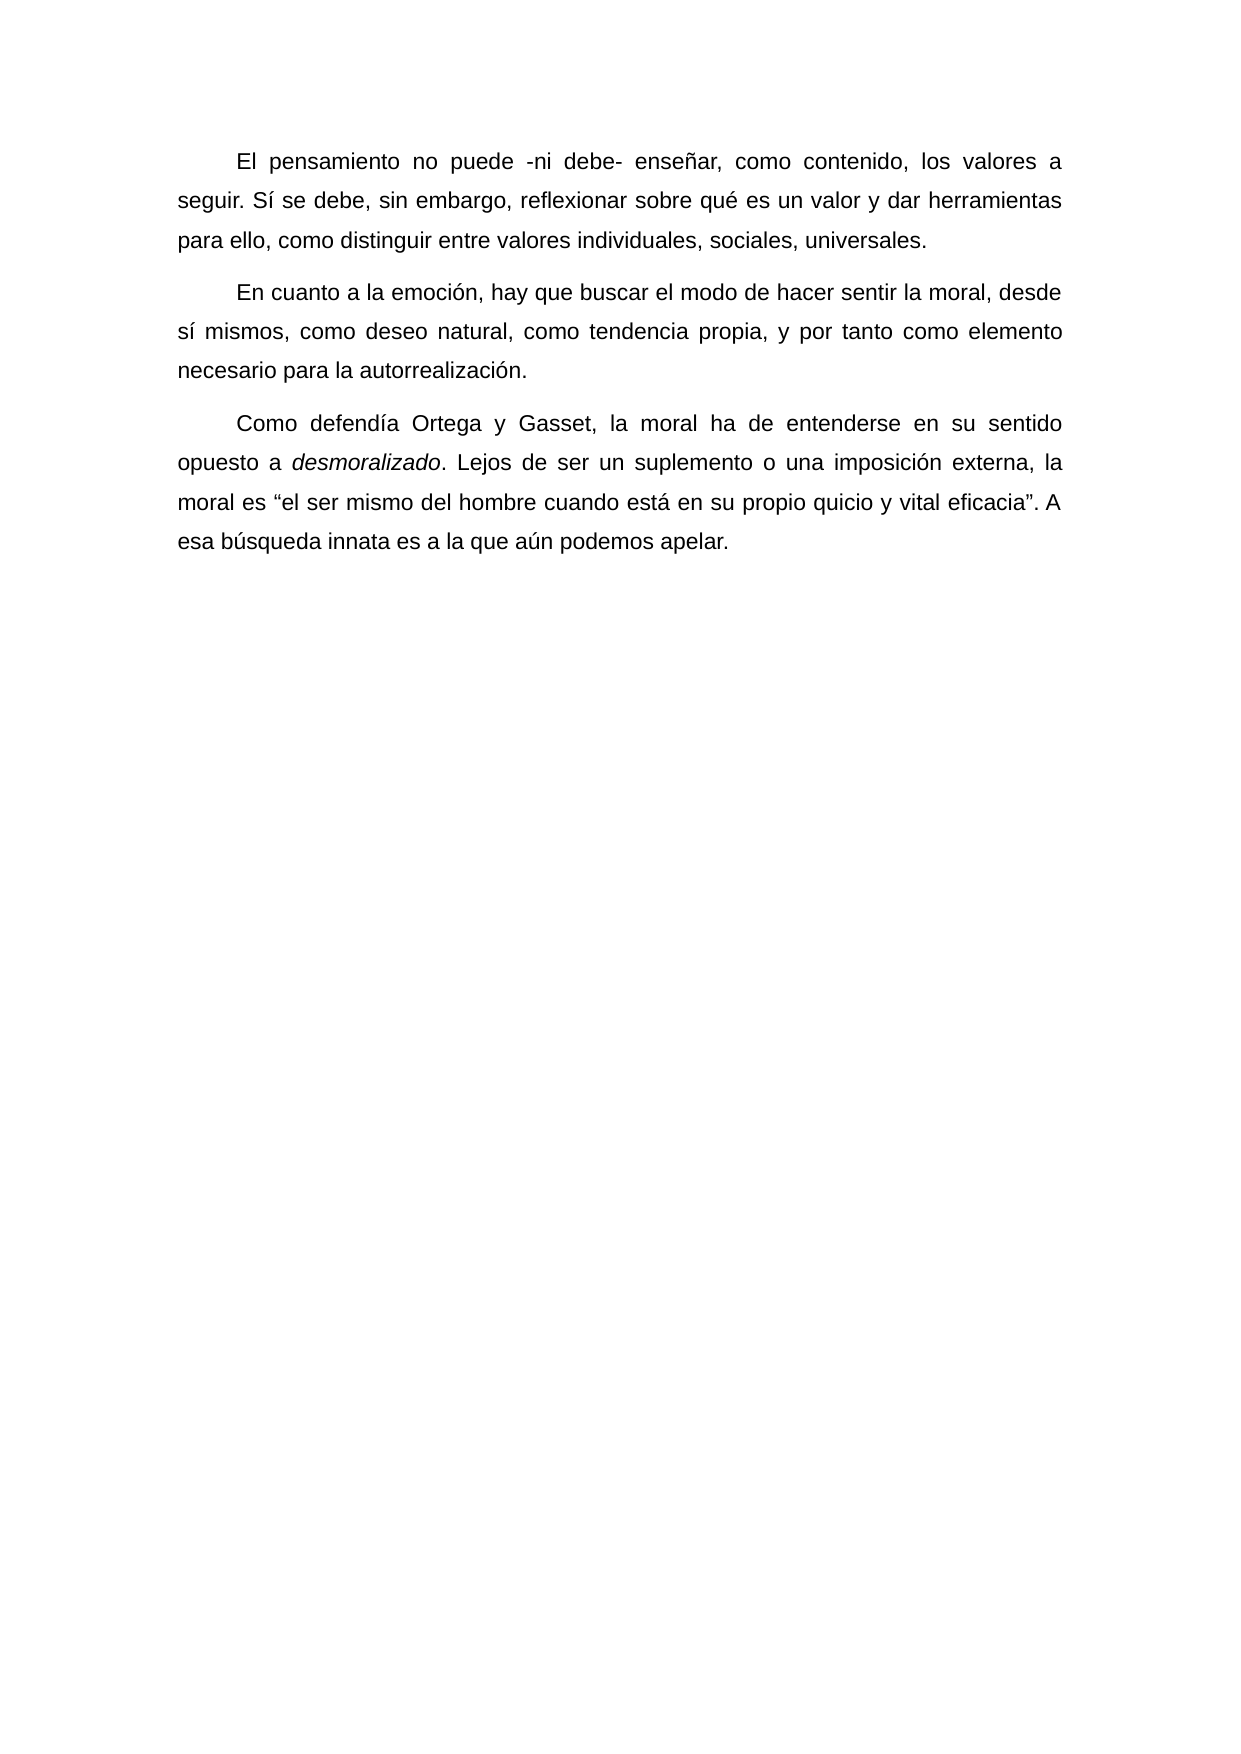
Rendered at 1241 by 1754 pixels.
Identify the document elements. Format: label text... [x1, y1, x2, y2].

text El pensamiento no puede -ni debe- enseñar, como contenido, los valores a seguir. Sí se debe, sin embargo, reflexionar sobre qué es un valor y dar herramientas para ello, como distinguir entre valores individuales, sociales, universales. [177, 148, 1063, 253]
text En cuanto a la emoción, hay que buscar el modo de hacer sentir la moral, desde sí mismos, como deseo natural, como tendencia propia, y por tanto como elemento necesario para la autorrealización. [177, 278, 1063, 384]
text Como defendía Ortega y Gasset, la moral ha de entenderse en su sentido opuesto a desmoralizado. Lejos de ser un suplemento o una imposición externa, la moral es “el ser mismo del hombre cuando está en su propio quicio y vital eficacia”. A esa búsqueda innata es a la que aún podemos apelar. [177, 409, 1063, 554]
